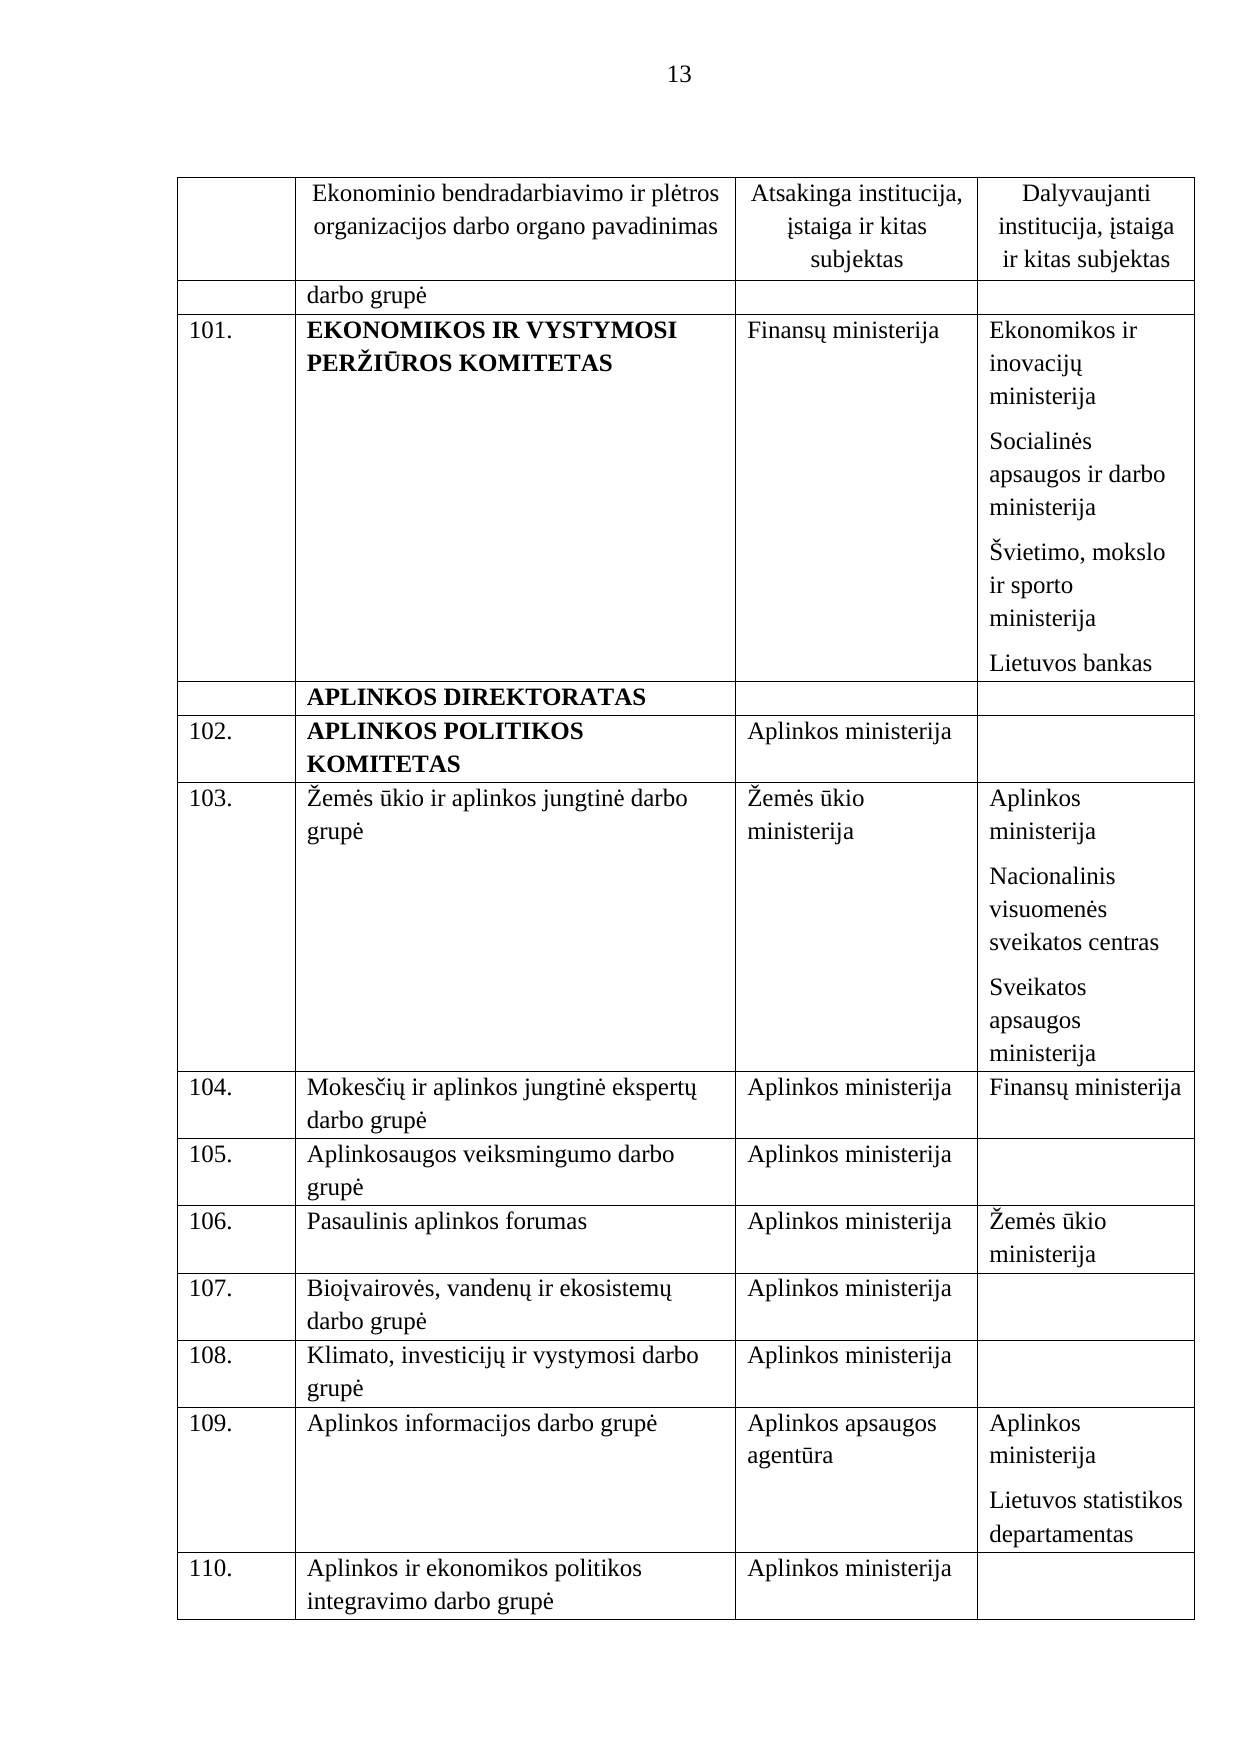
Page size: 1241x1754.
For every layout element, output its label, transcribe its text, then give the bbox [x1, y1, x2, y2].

table_cell Pasaulinis aplinkos forumas [296, 1206, 735, 1272]
table_cell Bioįvairovės, vandenų ir ekosistemų darbo grupė [296, 1274, 735, 1339]
table_cell APLINKOS POLITIKOS KOMITETAS [296, 716, 735, 782]
table_cell 104. [178, 1072, 295, 1138]
table_cell Klimato, investicijų ir vystymosi darbo grupė [296, 1341, 735, 1407]
table_cell 105. [178, 1139, 295, 1205]
table_cell [736, 281, 977, 314]
table_header [178, 178, 295, 279]
table_cell [978, 716, 1194, 782]
table_cell Finansų ministerija [736, 315, 977, 681]
table_header Atsakinga institucija, įstaiga ir kitas subjektas [736, 178, 977, 279]
table_cell 110. [178, 1553, 295, 1619]
table_cell [978, 1139, 1194, 1205]
table_cell Aplinkosaugos veiksmingumo darbo grupė [296, 1139, 735, 1205]
table_cell Žemės ūkio ir aplinkos jungtinė darbo grupė [296, 783, 735, 1071]
table_cell Aplinkos ministerija [736, 1206, 977, 1272]
table_cell Žemės ūkio ministerija [978, 1206, 1194, 1272]
table_cell [978, 1553, 1194, 1619]
table_cell Žemės ūkio ministerija [736, 783, 977, 1071]
table_cell Ekonomikos ir inovacijų ministerija Socialinės apsaugos ir darbo ministerija Švietimo, mokslo ir sporto ministerija Lietuvos bankas [978, 315, 1194, 681]
table_cell APLINKOS DIREKTORATAS [296, 682, 735, 715]
table_cell Aplinkos informacijos darbo grupė [296, 1408, 735, 1552]
table_cell Aplinkos ministerija [736, 1139, 977, 1205]
table_cell [178, 682, 295, 715]
table_cell Aplinkos ministerija [736, 1553, 977, 1619]
table_cell [978, 1341, 1194, 1407]
table_cell 102. [178, 716, 295, 782]
table_cell Aplinkos ministerija [736, 1072, 977, 1138]
table_cell Aplinkos apsaugos agentūra [736, 1408, 977, 1552]
table_cell Mokesčių ir aplinkos jungtinė ekspertų darbo grupė [296, 1072, 735, 1138]
table_cell 101. [178, 315, 295, 681]
table_cell Finansų ministerija [978, 1072, 1194, 1138]
table_cell Aplinkos ministerija [736, 1274, 977, 1339]
table_cell Aplinkos ministerija Lietuvos statistikos departamentas [978, 1408, 1194, 1552]
table_cell [978, 1274, 1194, 1339]
table_cell 107. [178, 1274, 295, 1339]
table_header Ekonominio bendradarbiavimo ir plėtros organizacijos darbo organo pavadinimas [296, 178, 735, 279]
table_cell Aplinkos ir ekonomikos politikos integravimo darbo grupė [296, 1553, 735, 1619]
table_cell Aplinkos ministerija [736, 716, 977, 782]
table_cell 106. [178, 1206, 295, 1272]
table_header Dalyvaujanti institucija, įstaiga ir kitas subjektas [978, 178, 1194, 279]
table_cell [736, 682, 977, 715]
table_cell [178, 281, 295, 314]
table_cell 109. [178, 1408, 295, 1552]
table_cell 103. [178, 783, 295, 1071]
table_cell EKONOMIKOS IR VYSTYMOSI PERŽIŪROS KOMITETAS [296, 315, 735, 681]
table_cell [978, 281, 1194, 314]
table_cell 108. [178, 1341, 295, 1407]
table_cell darbo grupė [296, 281, 735, 314]
table_cell [978, 682, 1194, 715]
table_cell Aplinkos ministerija [736, 1341, 977, 1407]
table_cell Aplinkos ministerija Nacionalinis visuomenės sveikatos centras Sveikatos apsaugos ministerija [978, 783, 1194, 1071]
